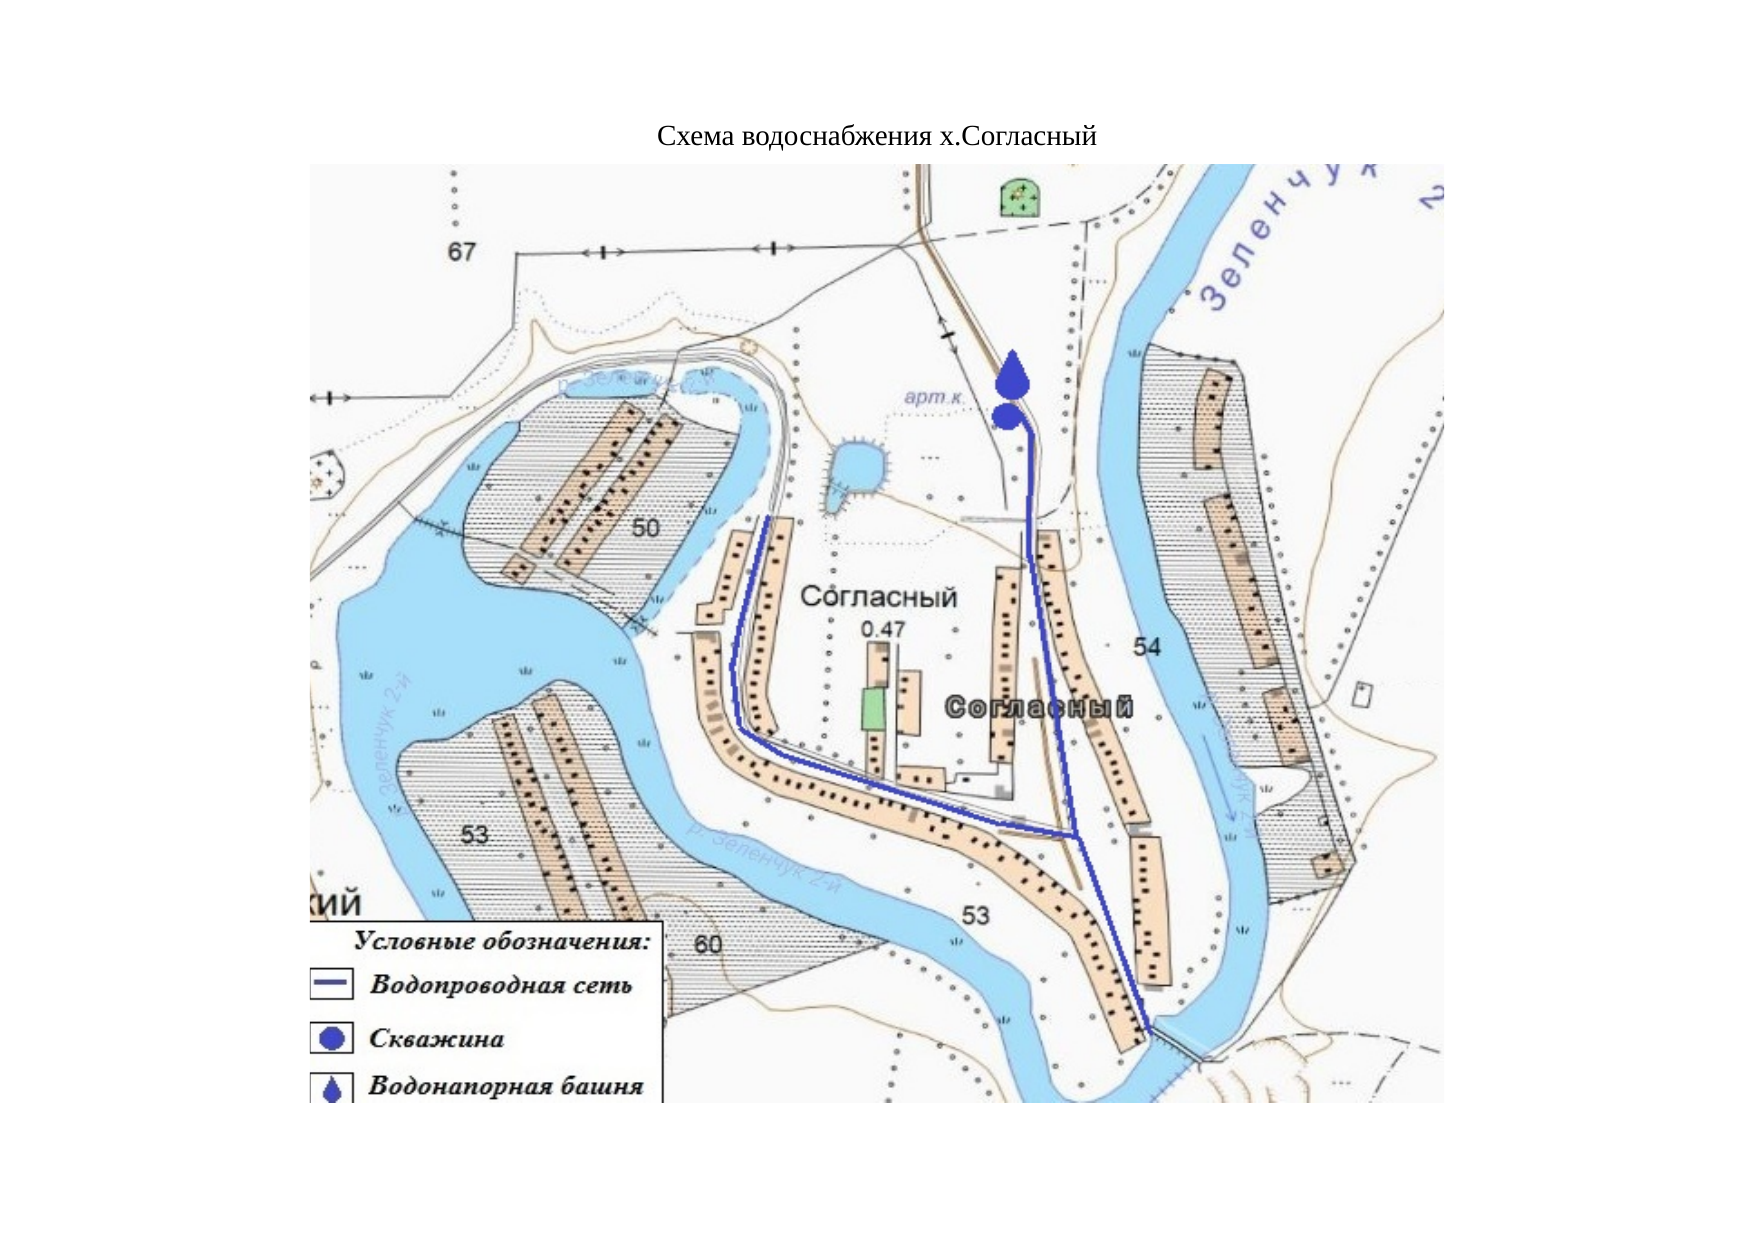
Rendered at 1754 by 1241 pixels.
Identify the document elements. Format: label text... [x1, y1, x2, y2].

picture [309, 164, 1445, 1103]
text Схема водоснабжения х.Согласный [118, 118, 1636, 152]
